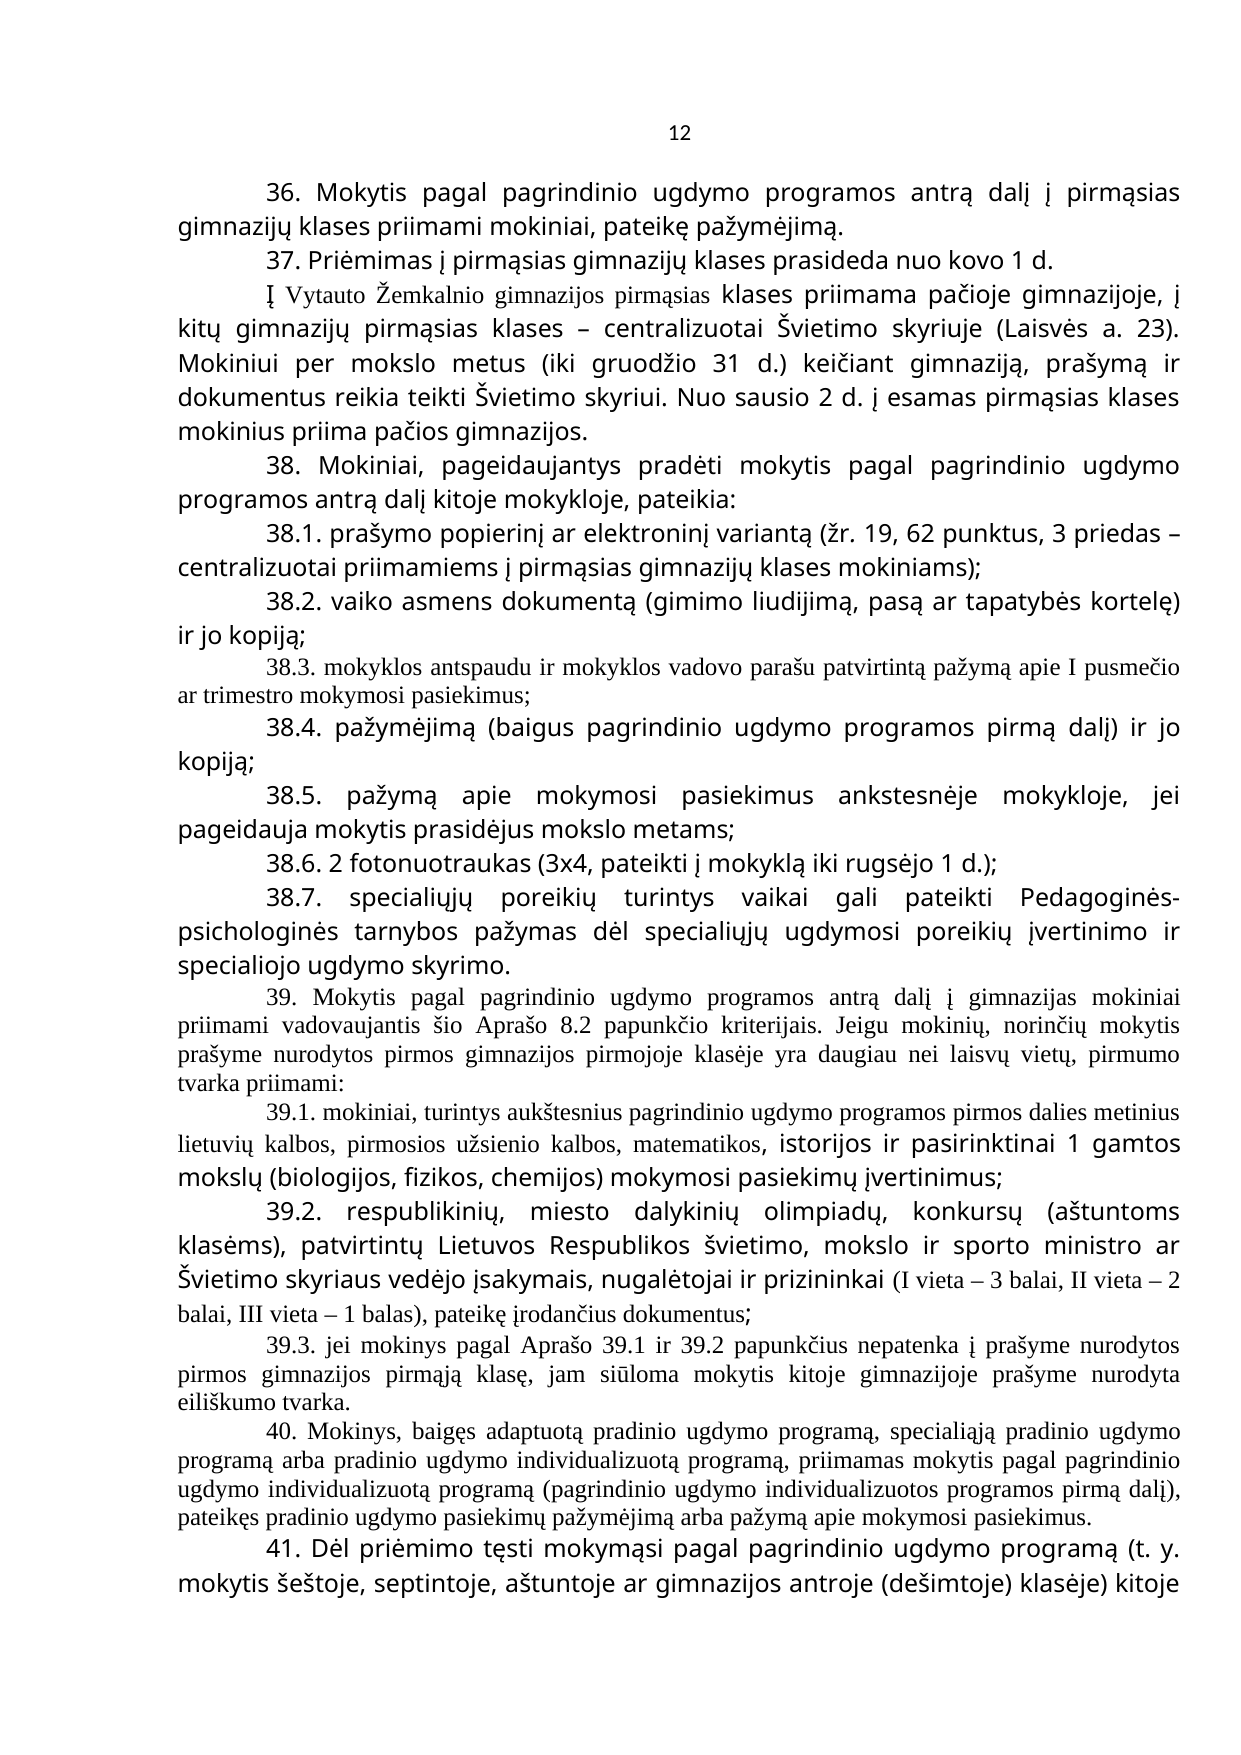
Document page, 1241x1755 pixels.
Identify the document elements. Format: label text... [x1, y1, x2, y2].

text Į Vytauto Žemkalnio gimnazijos pirmąsias klases priimama pačioje gimnazijoje, į kitų gimnazijų pirmąsias klases – centralizuotai Švietimo skyriuje (Laisvės a. 23). Mokiniui per mokslo metus (iki gruodžio 31 d.) keičiant gimnaziją, prašymą ir dokumentus reikia teikti Švietimo skyriui. Nuo sausio 2 d. į esamas pirmąsias klases mokinius priima pačios gimnazijos. [177, 277, 1181, 447]
text 38.3. mokyklos antspaudu ir mokyklos vadovo parašu patvirtintą pažymą apie I pusmečio ar trimestro mokymosi pasiekimus; [177, 652, 1181, 709]
text 38.5. pažymą apie mokymosi pasiekimus ankstesnėje mokykloje, jei pageidauja mokytis prasidėjus mokslo metams; [177, 777, 1181, 846]
text 39.3. jei mokinys pagal Aprašo 39.1 ir 39.2 papunkčius nepatenka į prašyme nurodytos pirmos gimnazijos pirmąją klasę, jam siūloma mokytis kitoje gimnazijoje prašyme nurodyta eiliškumo tvarka. [177, 1330, 1181, 1416]
text 39.1. mokiniai, turintys aukštesnius pagrindinio ugdymo programos pirmos dalies metinius lietuvių kalbos, pirmosios užsienio kalbos, matematikos, istorijos ir pasirinktinai 1 gamtos mokslų (biologijos, fizikos, chemijos) mokymosi pasiekimų įvertinimus; [177, 1097, 1181, 1194]
text 38.7. specialiųjų poreikių turintys vaikai gali pateikti Pedagoginės-psichologinės tarnybos pažymas dėl specialiųjų ugdymosi poreikių įvertinimo ir specialiojo ugdymo skyrimo. [177, 879, 1181, 982]
text 38.4. pažymėjimą (baigus pagrindinio ugdymo programos pirmą dalį) ir jo kopiją; [177, 709, 1181, 777]
text 38.6. 2 fotonuotraukas (3x4, pateikti į mokyklą iki rugsėjo 1 d.); [177, 846, 1181, 879]
text 36. Mokytis pagal pagrindinio ugdymo programos antrą dalį į pirmąsias gimnazijų klases priimami mokiniai, pateikę pažymėjimą. [177, 175, 1181, 243]
text 40. Mokinys, baigęs adaptuotą pradinio ugdymo programą, specialiąją pradinio ugdymo programą arba pradinio ugdymo individualizuotą programą, priimamas mokytis pagal pagrindinio ugdymo individualizuotą programą (pagrindinio ugdymo individualizuotos programos pirmą dalį), pateikęs pradinio ugdymo pasiekimų pažymėjimą arba pažymą apie mokymosi pasiekimus. [177, 1416, 1181, 1531]
text 41. Dėl priėmimo tęsti mokymąsi pagal pagrindinio ugdymo programą (t. y. mokytis šeštoje, septintoje, aštuntoje ar gimnazijos antroje (dešimtoje) klasėje) kitoje [177, 1531, 1181, 1599]
text 38.2. vaiko asmens dokumentą (gimimo liudijimą, pasą ar tapatybės kortelę) ir jo kopiją; [177, 584, 1181, 652]
text 38. Mokiniai, pageidaujantys pradėti mokytis pagal pagrindinio ugdymo programos antrą dalį kitoje mokykloje, pateikia: [177, 447, 1181, 516]
text 38.1. prašymo popierinį ar elektroninį variantą (žr. 19, 62 punktus, 3 priedas – centralizuotai priimamiems į pirmąsias gimnazijų klases mokiniams); [177, 516, 1181, 584]
text 39. Mokytis pagal pagrindinio ugdymo programos antrą dalį į gimnazijas mokiniai priimami vadovaujantis šio Aprašo 8.2 papunkčio kriterijais. Jeigu mokinių, norinčių mokytis prašyme nurodytos pirmos gimnazijos pirmojoje klasėje yra daugiau nei laisvų vietų, pirmumo tvarka priimami: [177, 982, 1181, 1097]
text 39.2. respublikinių, miesto dalykinių olimpiadų, konkursų (aštuntoms klasėms), patvirtintų Lietuvos Respublikos švietimo, mokslo ir sporto ministro ar Švietimo skyriaus vedėjo įsakymais, nugalėtojai ir prizininkai (I vieta – 3 balai, II vieta – 2 balai, III vieta – 1 balas), pateikę įrodančius dokumentus; [177, 1194, 1181, 1330]
text 37. Priėmimas į pirmąsias gimnazijų klases prasideda nuo kovo 1 d. [177, 243, 1181, 277]
